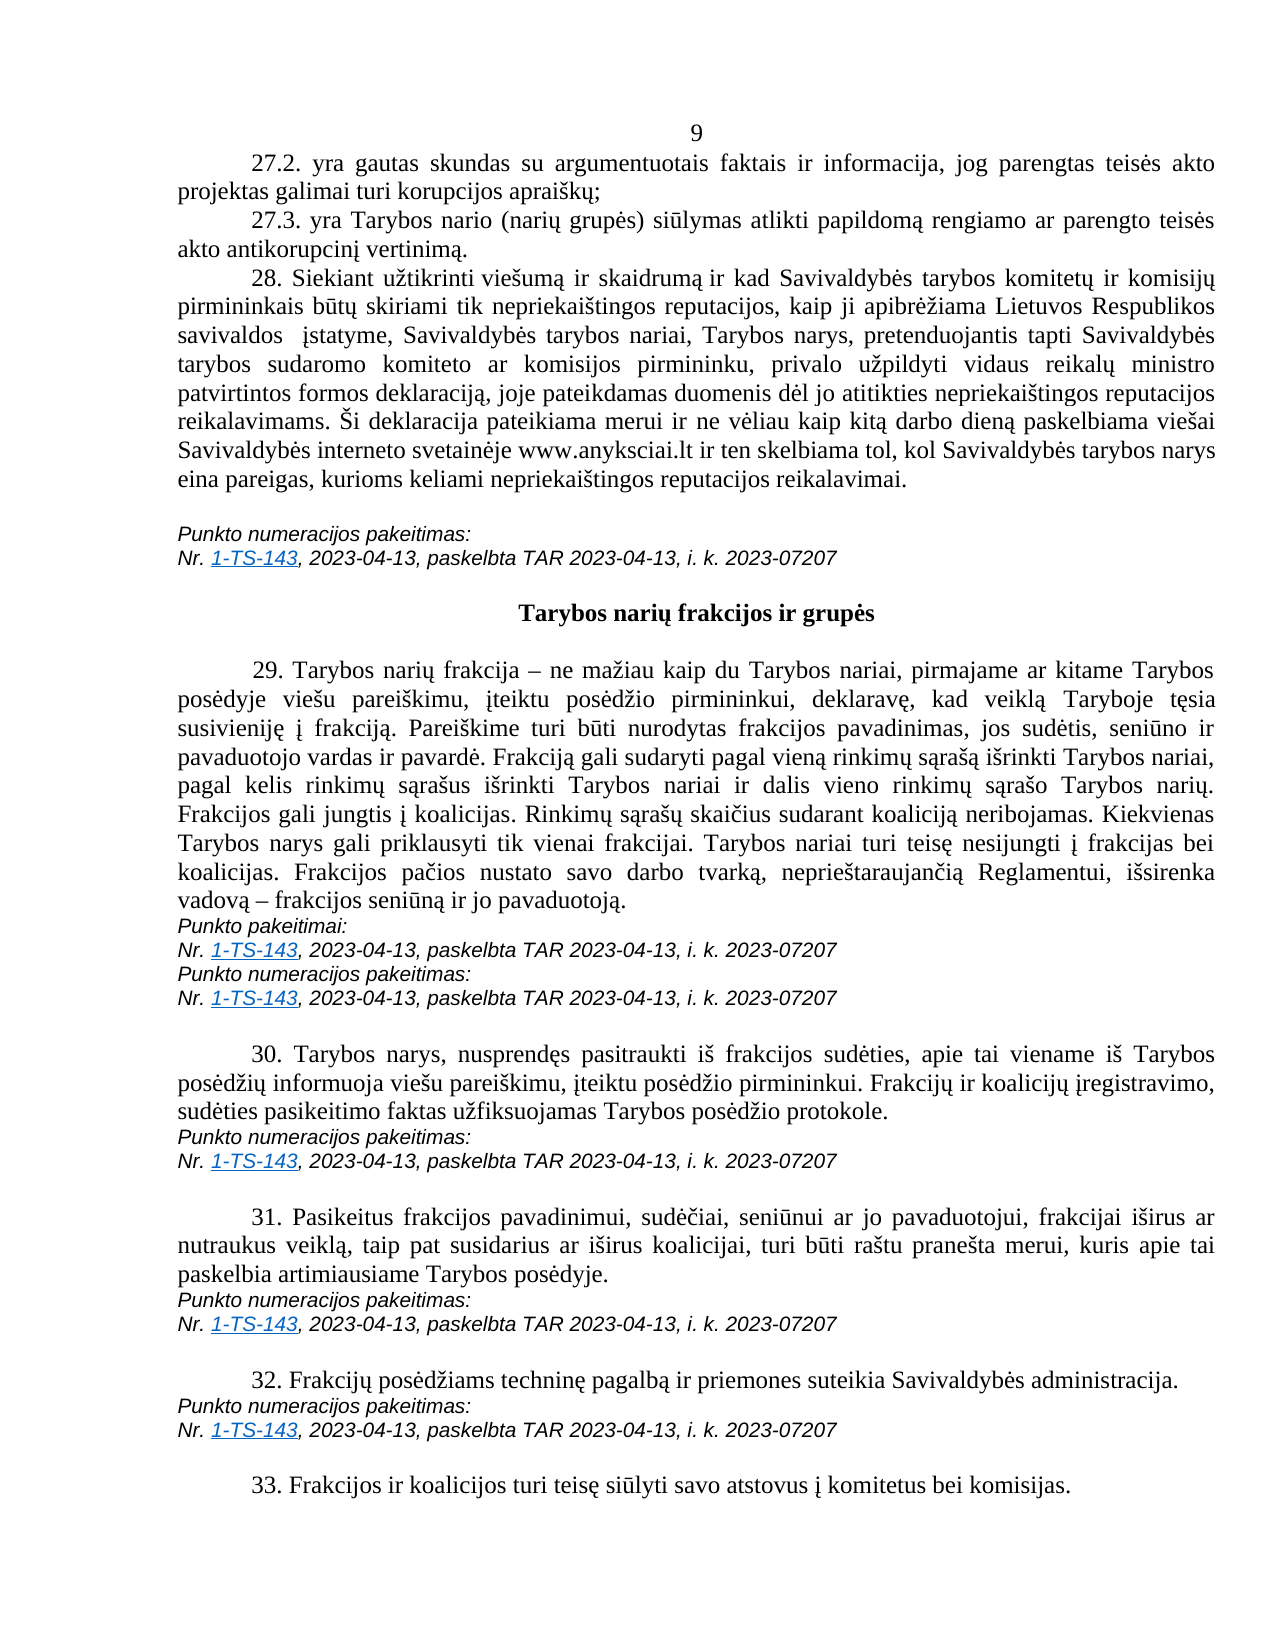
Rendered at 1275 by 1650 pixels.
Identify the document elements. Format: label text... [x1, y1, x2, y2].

text Punkto numeracijos pakeitimas: [177, 1288, 1216, 1312]
text 32. Frakcijų posėdžiams techninę pagalbą ir priemones suteikia Savivaldybės administracija. [177, 1365, 1216, 1393]
text 33. Frakcijos ir koalicijos turi teisę siūlyti savo atstovus į komitetus bei komisijas. [177, 1470, 1216, 1499]
text 28. Siekiant užtikrinti viešumą ir skaidrumą ir kad Savivaldybės tarybos komitetų ir komisijų pirmininkais būtų skiriami tik nepriekaištingos reputacijos, kaip ji apibrėžiama Lietuvos Respublikos savivaldos įstatyme, Savivaldybės tarybos nariai, Tarybos narys, pretenduojantis tapti Savivaldybės tarybos sudaromo komiteto ar komisijos pirmininku, privalo užpildyti vidaus reikalų ministro patvirtintos formos deklaraciją, joje pateikdamas duomenis dėl jo atitikties nepriekaištingos reputacijos reikalavimams. Ši deklaracija pateikiama merui ir ne vėliau kaip kitą darbo dieną paskelbiama viešai Savivaldybės interneto svetainėje www.anyksciai.lt ir ten skelbiama tol, kol Savivaldybės tarybos narys eina pareigas, kurioms keliami nepriekaištingos reputacijos reikalavimai. [177, 263, 1216, 493]
text Punkto numeracijos pakeitimas: [177, 1125, 1216, 1149]
text Nr. 1-TS-143, 2023-04-13, paskelbta TAR 2023-04-13, i. k. 2023-07207 [177, 545, 1216, 569]
text Punkto numeracijos pakeitimas: [177, 521, 1216, 545]
text 31. Pasikeitus frakcijos pavadinimui, sudėčiai, seniūnui ar jo pavaduotojui, frakcijai iširus ar nutraukus veiklą, taip pat susidarius ar iširus koalicijai, turi būti raštu pranešta merui, kuris apie tai paskelbia artimiausiame Tarybos posėdyje. [177, 1202, 1216, 1288]
text Punkto pakeitimai: [177, 914, 1216, 938]
text Nr. 1-TS-143, 2023-04-13, paskelbta TAR 2023-04-13, i. k. 2023-07207 [177, 1312, 1216, 1336]
text Punkto numeracijos pakeitimas: [177, 962, 1216, 986]
text 30. Tarybos narys, nusprendęs pasitraukti iš frakcijos sudėties, apie tai viename iš Tarybos posėdžių informuoja viešu pareiškimu, įteiktu posėdžio pirmininkui. Frakcijų ir koalicijų įregistravimo, sudėties pasikeitimo faktas užfiksuojamas Tarybos posėdžio protokole. [177, 1039, 1216, 1125]
text Nr. 1-TS-143, 2023-04-13, paskelbta TAR 2023-04-13, i. k. 2023-07207 [177, 986, 1216, 1010]
text Nr. 1-TS-143, 2023-04-13, paskelbta TAR 2023-04-13, i. k. 2023-07207 [177, 938, 1216, 962]
text 27.2. yra gautas skundas su argumentuotais faktais ir informacija, jog parengtas teisės akto projektas galimai turi korupcijos apraiškų; [177, 148, 1216, 205]
text Nr. 1-TS-143, 2023-04-13, paskelbta TAR 2023-04-13, i. k. 2023-07207 [177, 1417, 1216, 1441]
text Punkto numeracijos pakeitimas: [177, 1393, 1216, 1417]
text 27.3. yra Tarybos nario (narių grupės) siūlymas atlikti papildomą rengiamo ar parengto teisės akto antikorupcinį vertinimą. [177, 205, 1216, 263]
text 29. Tarybos narių frakcija – ne mažiau kaip du Tarybos nariai, pirmajame ar kitame Tarybos posėdyje viešu pareiškimu, įteiktu posėdžio pirmininkui, deklaravę, kad veiklą Taryboje tęsia susivieniję į frakciją. Pareiškime turi būti nurodytas frakcijos pavadinimas, jos sudėtis, seniūno ir pavaduotojo vardas ir pavardė. Frakciją gali sudaryti pagal vieną rinkimų sąrašą išrinkti Tarybos nariai, pagal kelis rinkimų sąrašus išrinkti Tarybos nariai ir dalis vieno rinkimų sąrašo Tarybos narių. Frakcijos gali jungtis į koalicijas. Rinkimų sąrašų skaičius sudarant koaliciją neribojamas. Kiekvienas Tarybos narys gali priklausyti tik vienai frakcijai. Tarybos nariai turi teisę nesijungti į frakcijas bei koalicijas. Frakcijos pačios nustato savo darbo tvarką, neprieštaraujančią Reglamentui, išsirenka vadovą – frakcijos seniūną ir jo pavaduotoją. [177, 656, 1216, 914]
text Tarybos narių frakcijos ir grupės [177, 598, 1216, 627]
text Nr. 1-TS-143, 2023-04-13, paskelbta TAR 2023-04-13, i. k. 2023-07207 [177, 1149, 1216, 1173]
